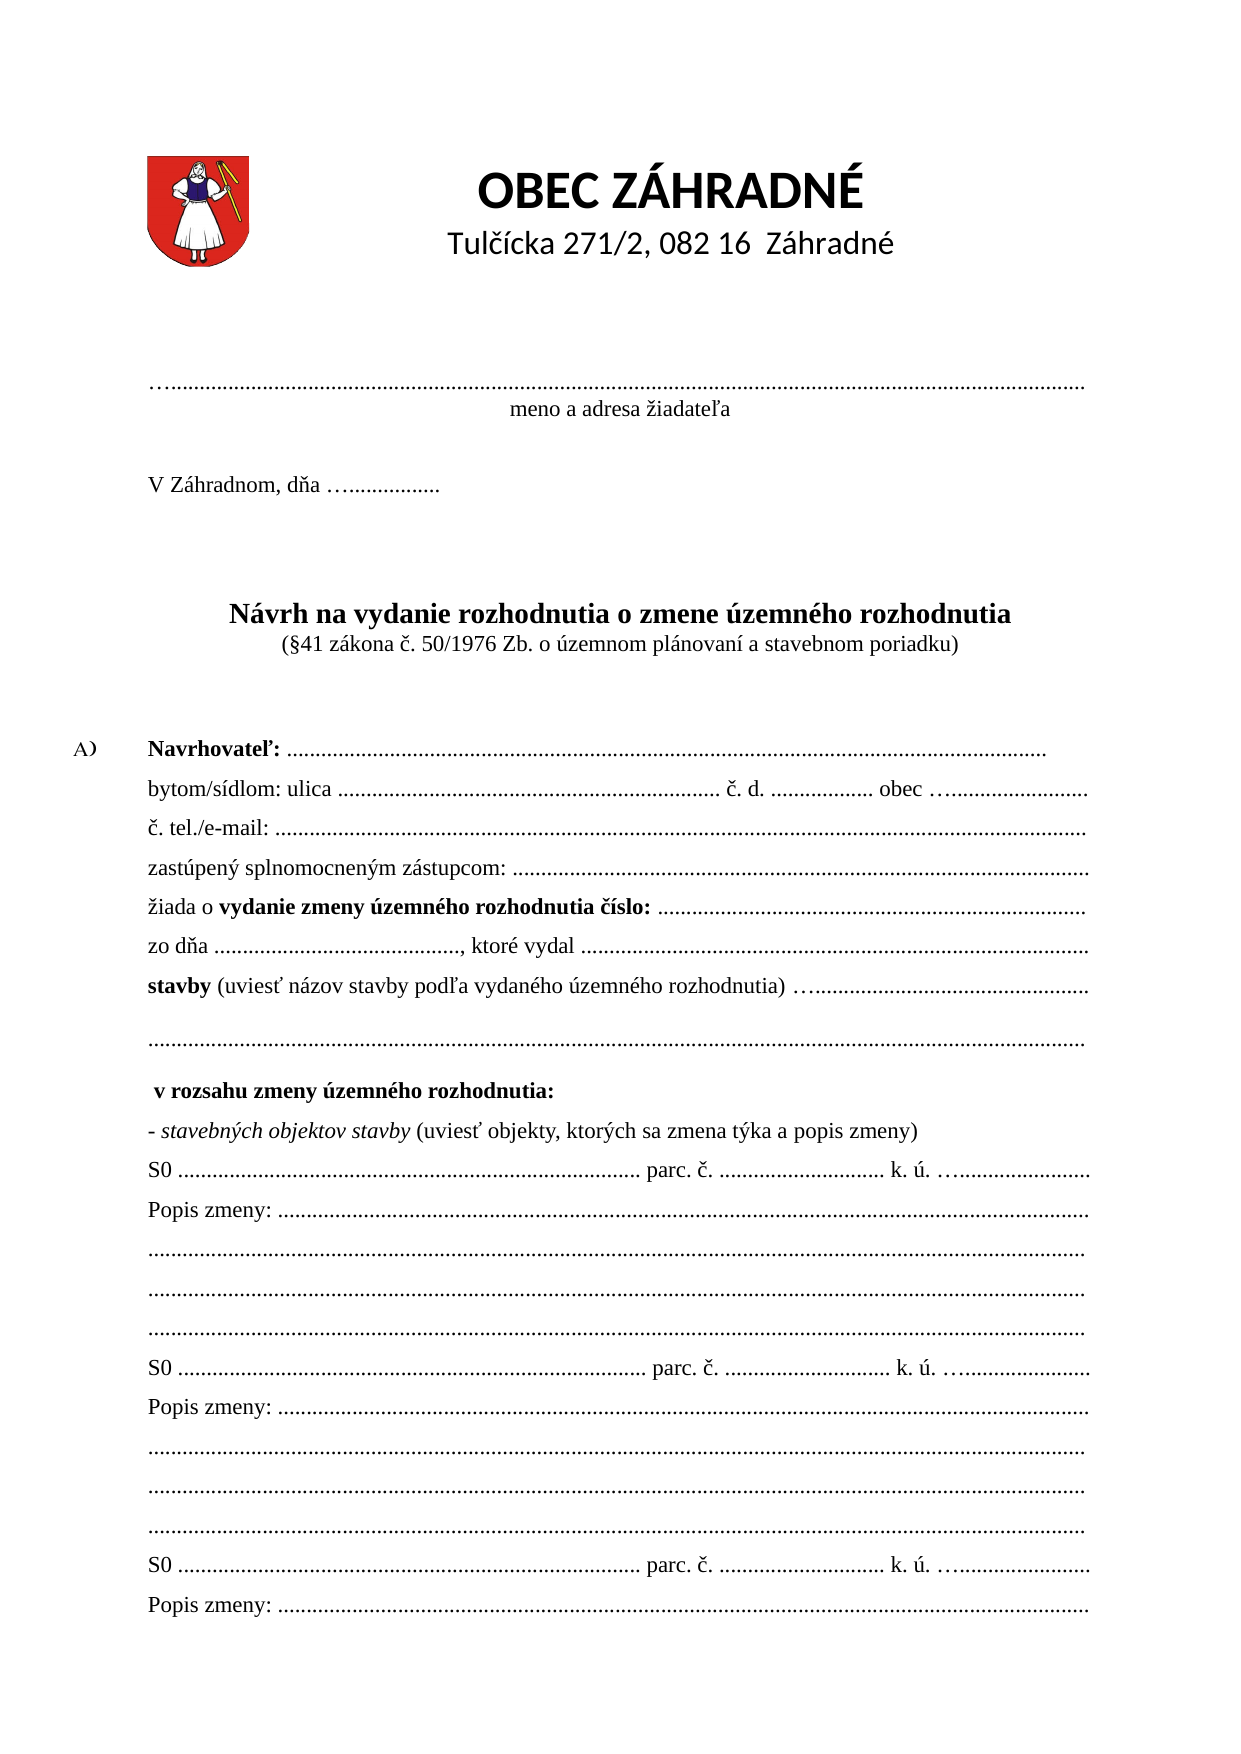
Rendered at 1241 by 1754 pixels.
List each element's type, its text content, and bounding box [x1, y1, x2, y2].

text Popis zmeny: .............................................................................................................................................. [148, 1591, 1092, 1617]
text S0 .................................................................................. parc. č. ............................. k. ú. …...................... [148, 1354, 1092, 1380]
text .................................................................................................................................................................... [148, 1512, 1092, 1538]
text meno a adresa žiadateľa [148, 394, 1092, 421]
text - stavebných objektov stavby (uviesť objekty, ktorých sa zmena týka a popis zmeny) [148, 1117, 1092, 1143]
text Popis zmeny: .............................................................................................................................................. [148, 1393, 1092, 1420]
text Popis zmeny: .............................................................................................................................................. [148, 1196, 1092, 1222]
text zo dňa ..........................................., ktoré vydal ......................................................................................... [148, 933, 1092, 959]
text bytom/sídlom: ulica ................................................................... č. d. .................. obec …........................ [148, 775, 1092, 801]
text .................................................................................................................................................................... [148, 1025, 1092, 1051]
text .................................................................................................................................................................... [148, 1314, 1092, 1341]
text v rozsahu zmeny územného rozhodnutia: [148, 1077, 1092, 1104]
text V Záhradnom, dňa …................ [148, 471, 1092, 498]
text Tulčícka 271/2, 082 16 Záhradné [223, 222, 1092, 263]
text Návrh na vydanie rozhodnutia o zmene územného rozhodnutia [148, 596, 1092, 630]
text [148, 235, 176, 263]
text zastúpený splnomocneným zástupcom: ..................................................................................................... [148, 854, 1092, 880]
text S0 ................................................................................. parc. č. ............................. k. ú. …....................... [148, 1156, 1092, 1183]
text žiada o vydanie zmeny územného rozhodnutia číslo: ........................................................................... [148, 893, 1092, 919]
text stavby (uviesť názov stavby podľa vydaného územného rozhodnutia) …................................................ [148, 972, 1092, 998]
text (§41 zákona č. 50/1976 Zb. o územnom plánovaní a stavebnom poriadku) [148, 630, 1092, 656]
text S0 ................................................................................. parc. č. ............................. k. ú. …....................... [148, 1551, 1092, 1578]
text OBEC ZÁHRADNÉ [249, 156, 1092, 222]
list Navrhovateľ: ..................................................................................................................................... [73, 735, 1092, 762]
text ........................................................................................................................................................................................................................................................................................................................................ [148, 1433, 1092, 1499]
text ........................................................................................................................................................................................................................................................................................................................................ [148, 1235, 1092, 1301]
text č. tel./e-mail: .............................................................................................................................................. [148, 814, 1092, 841]
text …................................................................................................................................................................ [148, 368, 1092, 394]
